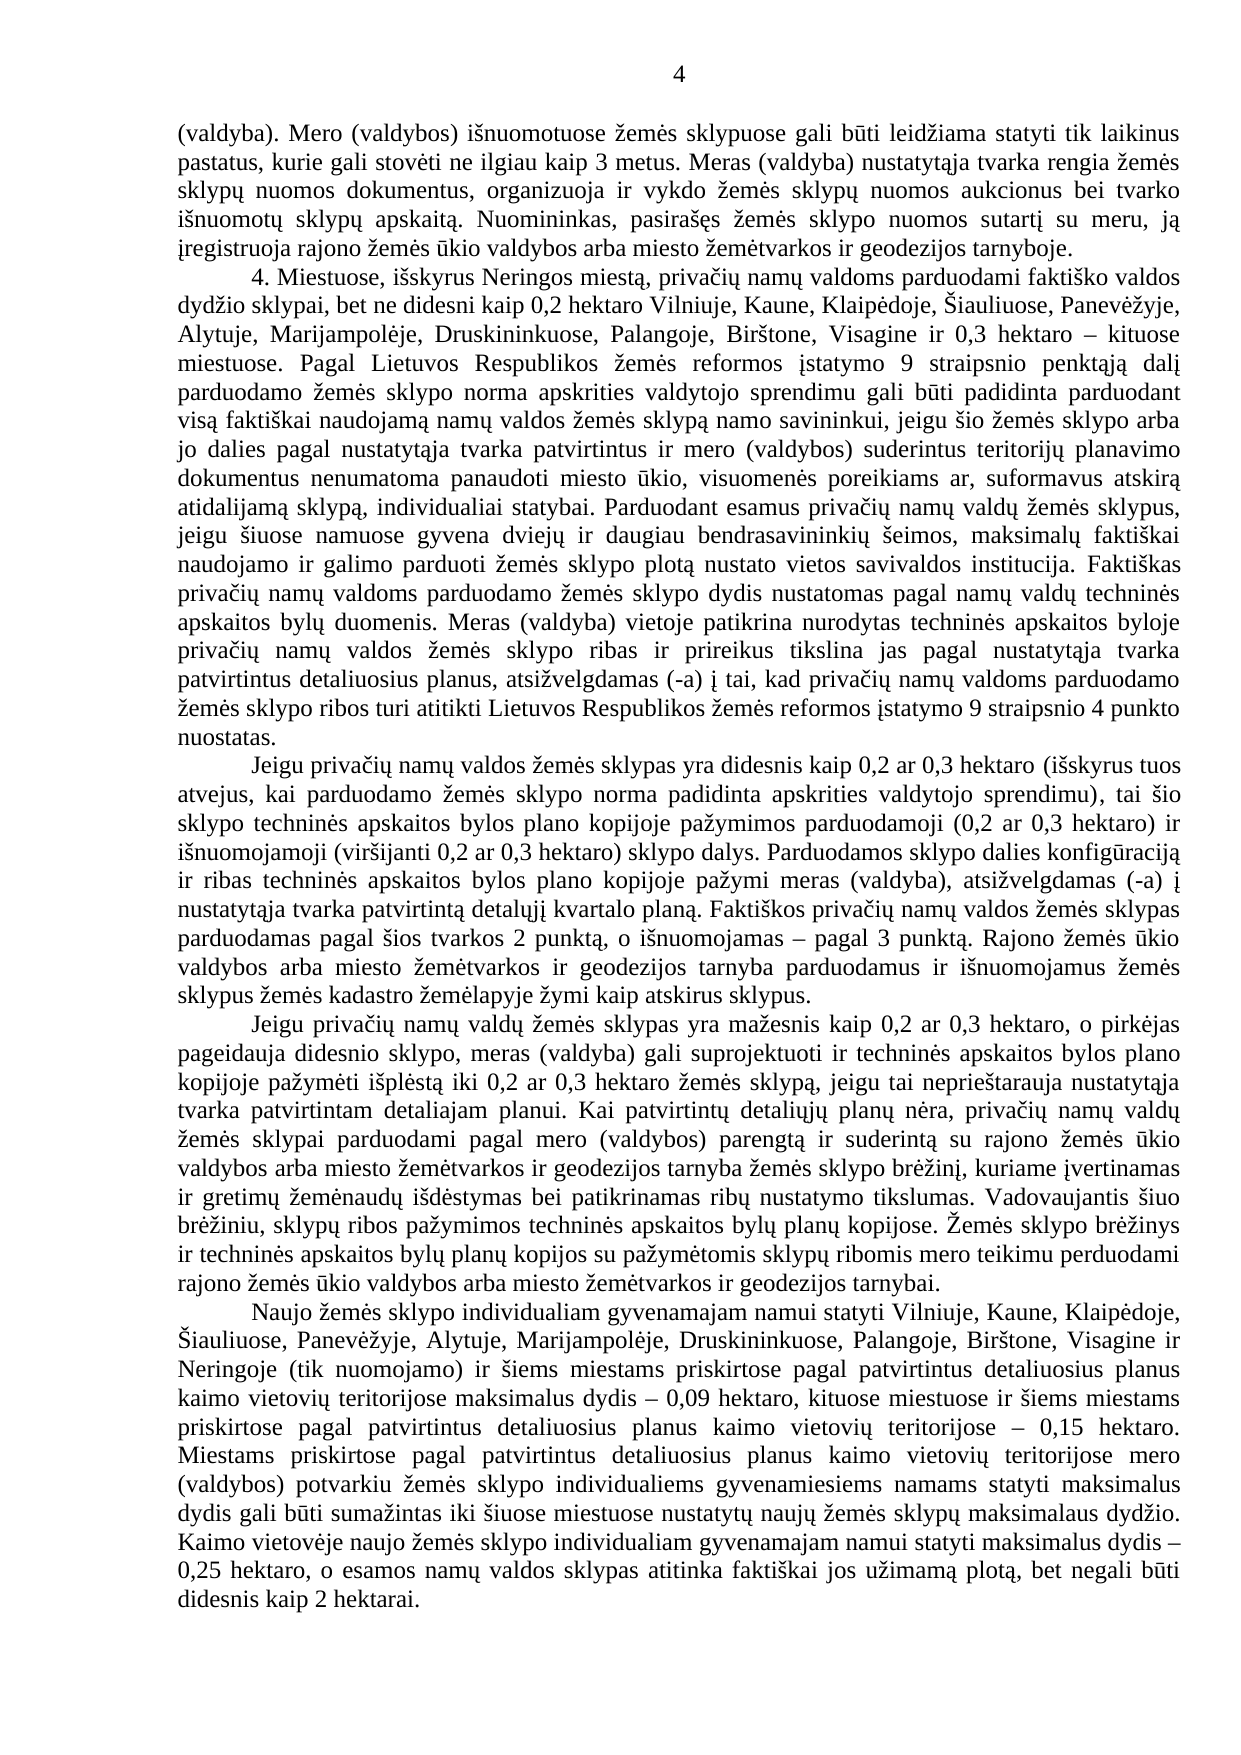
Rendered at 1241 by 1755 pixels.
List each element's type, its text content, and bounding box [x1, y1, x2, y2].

text (valdyba). Mero (valdybos) išnuomotuose žemės sklypuose gali būti leidžiama statyti tik laikinus pastatus, kurie gali stovėti ne ilgiau kaip 3 metus. Meras (valdyba) nustatytąja tvarka rengia žemės sklypų nuomos dokumentus, organizuoja ir vykdo žemės sklypų nuomos aukcionus bei tvarko išnuomotų sklypų apskaitą. Nuomininkas, pasirašęs žemės sklypo nuomos sutartį su meru, ją įregistruoja rajono žemės ūkio valdybos arba miesto žemėtvarkos ir geodezijos tarnyboje. [177, 118, 1181, 262]
text 4. Miestuose, išskyrus Neringos miestą, privačių namų valdoms parduodami faktiško valdos dydžio sklypai, bet ne didesni kaip 0,2 hektaro Vilniuje, Kaune, Klaipėdoje, Šiauliuose, Panevėžyje, Alytuje, Marijampolėje, Druskininkuose, Palangoje, Birštone, Visagine ir 0,3 hektaro – kituose miestuose. Pagal Lietuvos Respublikos žemės reformos įstatymo 9 straipsnio penktąją dalį parduodamo žemės sklypo norma apskrities valdytojo sprendimu gali būti padidinta parduodant visą faktiškai naudojamą namų valdos žemės sklypą namo savininkui, jeigu šio žemės sklypo arba jo dalies pagal nustatytąja tvarka patvirtintus ir mero (valdybos) suderintus teritorijų planavimo dokumentus nenumatoma panaudoti miesto ūkio, visuomenės poreikiams ar, suformavus atskirą atidalijamą sklypą, individualiai statybai. Parduodant esamus privačių namų valdų žemės sklypus, jeigu šiuose namuose gyvena dviejų ir daugiau bendrasavininkių šeimos, maksimalų faktiškai naudojamo ir galimo parduoti žemės sklypo plotą nustato vietos savivaldos institucija. Faktiškas privačių namų valdoms parduodamo žemės sklypo dydis nustatomas pagal namų valdų techninės apskaitos bylų duomenis. Meras (valdyba) vietoje patikrina nurodytas techninės apskaitos byloje privačių namų valdos žemės sklypo ribas ir prireikus tikslina jas pagal nustatytąja tvarka patvirtintus detaliuosius planus, atsižvelgdamas (-a) į tai, kad privačių namų valdoms parduodamo žemės sklypo ribos turi atitikti Lietuvos Respublikos žemės reformos įstatymo 9 straipsnio 4 punkto nuostatas. [177, 262, 1181, 751]
text Naujo žemės sklypo individualiam gyvenamajam namui statyti Vilniuje, Kaune, Klaipėdoje, Šiauliuose, Panevėžyje, Alytuje, Marijampolėje, Druskininkuose, Palangoje, Birštone, Visagine ir Neringoje (tik nuomojamo) ir šiems miestams priskirtose pagal patvirtintus detaliuosius planus kaimo vietovių teritorijose maksimalus dydis – 0,09 hektaro, kituose miestuose ir šiems miestams priskirtose pagal patvirtintus detaliuosius planus kaimo vietovių teritorijose – 0,15 hektaro. Miestams priskirtose pagal patvirtintus detaliuosius planus kaimo vietovių teritorijose mero (valdybos) potvarkiu žemės sklypo individualiems gyvenamiesiems namams statyti maksimalus dydis gali būti sumažintas iki šiuose miestuose nustatytų naujų žemės sklypų maksimalaus dydžio. Kaimo vietovėje naujo žemės sklypo individualiam gyvenamajam namui statyti maksimalus dydis – 0,25 hektaro, o esamos namų valdos sklypas atitinka faktiškai jos užimamą plotą, bet negali būti didesnis kaip 2 hektarai. [177, 1297, 1181, 1613]
text Jeigu privačių namų valdos žemės sklypas yra didesnis kaip 0,2 ar 0,3 hektaro (išskyrus tuos atvejus, kai parduodamo žemės sklypo norma padidinta apskrities valdytojo sprendimu), tai šio sklypo techninės apskaitos bylos plano kopijoje pažymimos parduodamoji (0,2 ar 0,3 hektaro) ir išnuomojamoji (viršijanti 0,2 ar 0,3 hektaro) sklypo dalys. Parduodamos sklypo dalies konfigūraciją ir ribas techninės apskaitos bylos plano kopijoje pažymi meras (valdyba), atsižvelgdamas (-a) į nustatytąja tvarka patvirtintą detalųjį kvartalo planą. Faktiškos privačių namų valdos žemės sklypas parduodamas pagal šios tvarkos 2 punktą, o išnuomojamas – pagal 3 punktą. Rajono žemės ūkio valdybos arba miesto žemėtvarkos ir geodezijos tarnyba parduodamus ir išnuomojamus žemės sklypus žemės kadastro žemėlapyje žymi kaip atskirus sklypus. [177, 751, 1181, 1009]
text Jeigu privačių namų valdų žemės sklypas yra mažesnis kaip 0,2 ar 0,3 hektaro, o pirkėjas pageidauja didesnio sklypo, meras (valdyba) gali suprojektuoti ir techninės apskaitos bylos plano kopijoje pažymėti išplėstą iki 0,2 ar 0,3 hektaro žemės sklypą, jeigu tai neprieštarauja nustatytąja tvarka patvirtintam detaliajam planui. Kai patvirtintų detaliųjų planų nėra, privačių namų valdų žemės sklypai parduodami pagal mero (valdybos) parengtą ir suderintą su rajono žemės ūkio valdybos arba miesto žemėtvarkos ir geodezijos tarnyba žemės sklypo brėžinį, kuriame įvertinamas ir gretimų žemėnaudų išdėstymas bei patikrinamas ribų nustatymo tikslumas. Vadovaujantis šiuo brėžiniu, sklypų ribos pažymimos techninės apskaitos bylų planų kopijose. Žemės sklypo brėžinys ir techninės apskaitos bylų planų kopijos su pažymėtomis sklypų ribomis mero teikimu perduodami rajono žemės ūkio valdybos arba miesto žemėtvarkos ir geodezijos tarnybai. [177, 1009, 1181, 1297]
